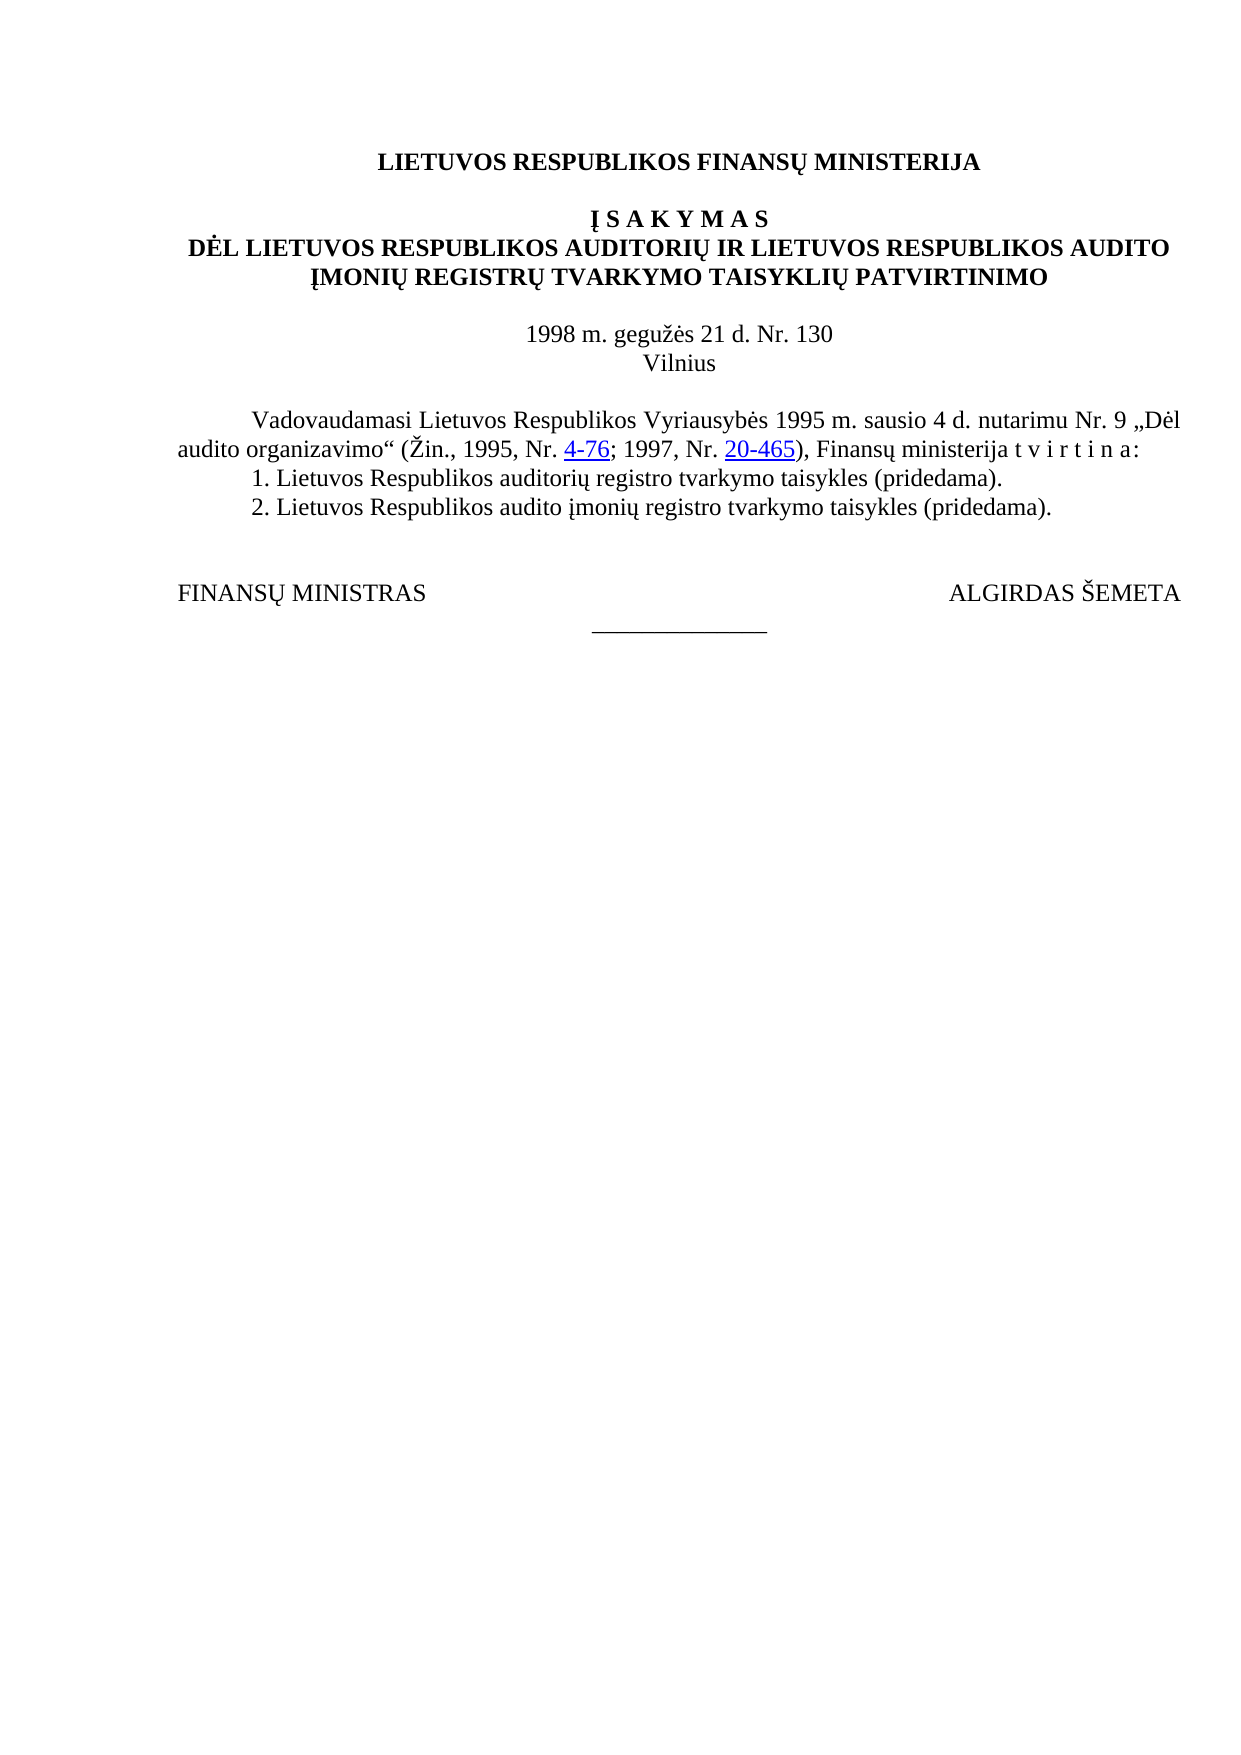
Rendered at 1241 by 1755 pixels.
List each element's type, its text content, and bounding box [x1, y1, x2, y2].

text 1998 m. gegužės 21 d. Nr. 130 [177, 319, 1181, 348]
text DĖL LIETUVOS RESPUBLIKOS AUDITORIŲ IR LIETUVOS RESPUBLIKOS AUDITO ĮMONIŲ REGISTRŲ TVARKYMO TAISYKLIŲ PATVIRTINIMO [177, 233, 1181, 291]
text Finansų Ministras Algirdas Šemeta [177, 578, 1181, 607]
text ______________ [177, 607, 1181, 636]
text Vadovaudamasi Lietuvos Respublikos Vyriausybės 1995 m. sausio 4 d. nutarimu Nr. 9 „Dėl audito organizavimo“ (Žin., 1995, Nr. 4-76; 1997, Nr. 20-465), Finansų ministerija tvirtina: [177, 406, 1181, 463]
text 2. Lietuvos Respublikos audito įmonių registro tvarkymo taisykles (pridedama). [177, 492, 1181, 521]
text LIETUVOS RESPUBLIKOS FINANSŲ MINISTERIJA [177, 147, 1181, 176]
text 1. Lietuvos Respublikos auditorių registro tvarkymo taisykles (pridedama). [177, 463, 1181, 492]
text Vilnius [177, 348, 1181, 377]
text Į S A K Y M A S [177, 204, 1181, 233]
